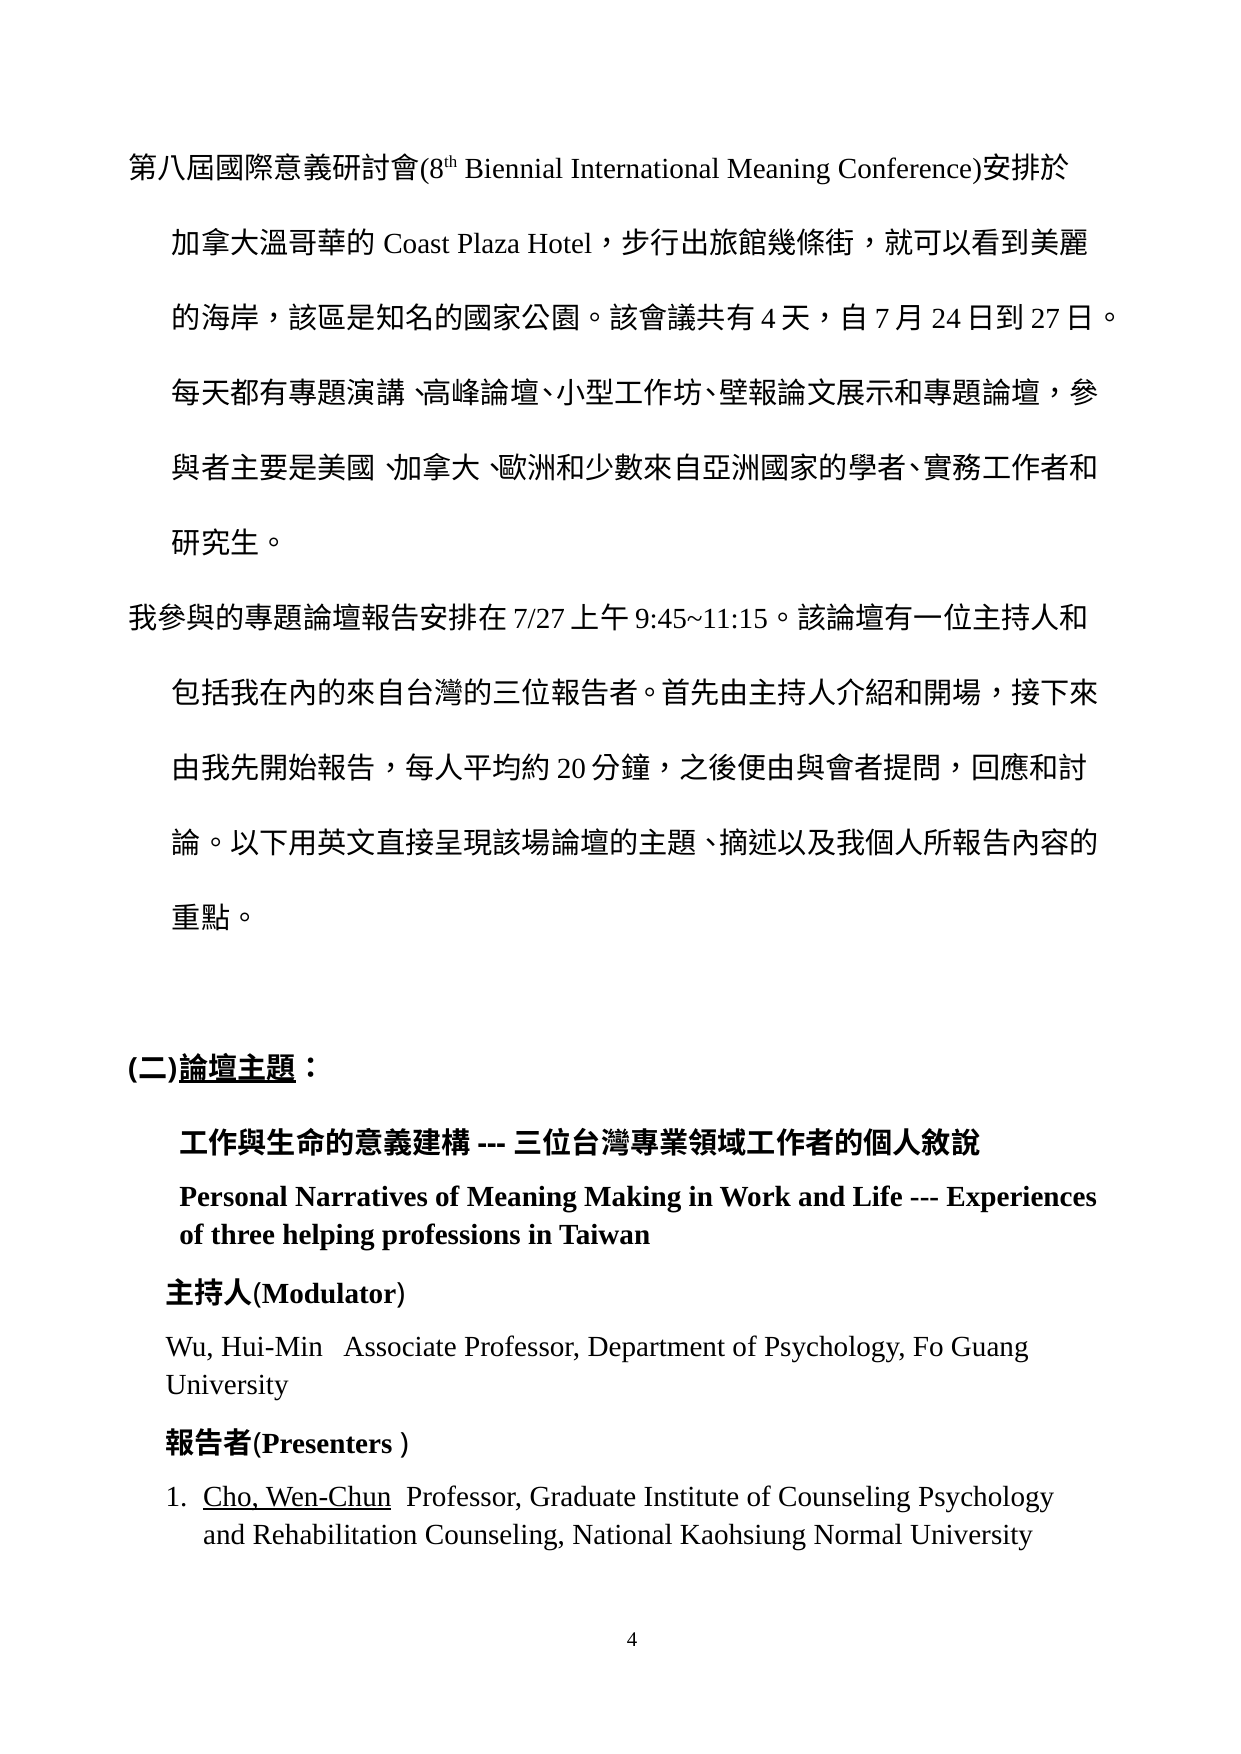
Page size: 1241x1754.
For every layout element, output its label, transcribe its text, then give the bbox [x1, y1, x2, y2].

list 論壇主題： [128, 1028, 1098, 1103]
text 工作與生命的意義建構 --- 三位台灣專業領域工作者的個人敘說 [179, 1103, 1098, 1178]
text Personal Narratives of Meaning Making in Work and Life --- Experiences of three helping professions in Taiwan [179, 1178, 1098, 1253]
text 主持人(Modulator) [165, 1253, 1098, 1328]
text Wu, Hui-Min Associate Professor, Department of Psychology, Fo Guang University [165, 1328, 1098, 1403]
text 我參與的專題論壇報告安排在7/27上午9:45~11:15。該論壇有一位主持人和包括我在內的來自台灣的三位報告者。首先由主持人介紹和開場，接下來由我先開始報告，每人平均約20分鐘，之後便由與會者提問，回應和討論。 以下用英文直接呈現該場論壇的主題、摘述以及我個人所報告內容的重點。 [128, 578, 1098, 953]
list Cho, Wen-Chun Professor, Graduate Institute of Counseling Psychology and Rehabilitation Counseling, National Kaohsiung Normal University [165, 1478, 1098, 1553]
text 第八屆國際意義研討會(8th Biennial International Meaning Conference)安排於加拿大溫哥華的 Coast Plaza Hotel，步行出旅館幾條街，就可以看到美麗的海岸，該區是知名的國家公園。該會議共有4天，自7月 24日到27日。每天都有專題演講、高峰論壇、小型工作坊、壁報論文展示和專題論壇，參與者主要是美國、加拿大、歐洲和少數來自亞洲國家的學者、實務工作者和研究生。 [128, 128, 1098, 578]
text 報告者(Presenters ) [165, 1403, 1098, 1478]
